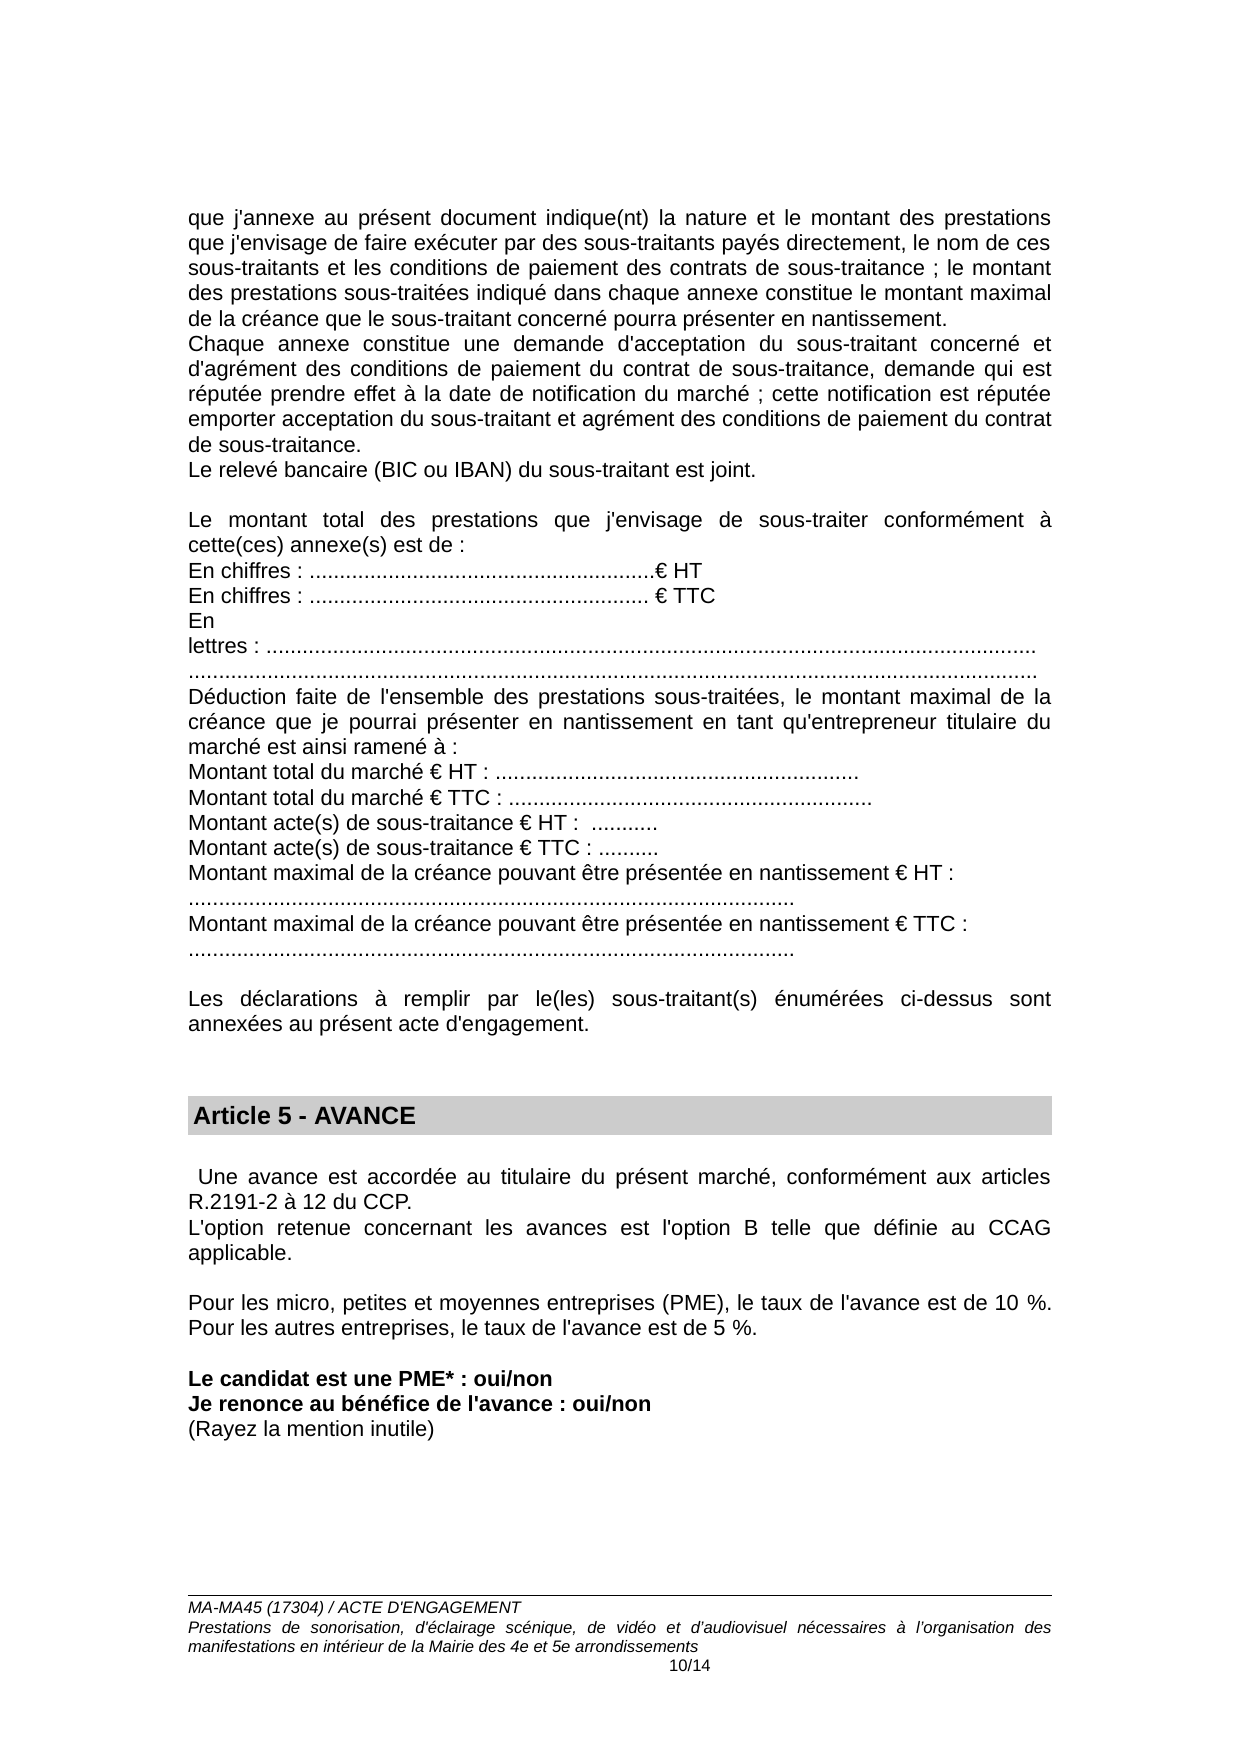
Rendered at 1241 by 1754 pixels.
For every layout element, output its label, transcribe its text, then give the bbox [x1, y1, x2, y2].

subtitle AVANCE [190, 1098, 1050, 1132]
text (Rayez la mention inutile) [188, 1416, 1052, 1441]
text Pour les micro, petites et moyennes entreprises (PME), le taux de l'avance est de 10 %. Pour les autres entreprises, le taux de l'avance est de 5 %. [188, 1290, 1052, 1340]
text En lettres : ............................................................................................................................... [188, 608, 1052, 658]
text .................................................................................................... [188, 885, 1052, 910]
text Montant maximal de la créance pouvant être présentée en nantissement € HT : [188, 860, 1052, 885]
text L'option retenue concernant les avances est l'option B telle que définie au CCAG applicable. [188, 1214, 1052, 1265]
text Montant acte(s) de sous-traitance € HT : ........... [188, 809, 1052, 835]
text Les déclarations à remplir par le(les) sous-traitant(s) énumérées ci-dessus sont annexées au présent acte d'engagement. [188, 986, 1052, 1036]
text En chiffres : ........................................................ € TTC [188, 583, 1052, 608]
text Le relevé bancaire (BIC ou IBAN) du sous-traitant est joint. [188, 457, 1052, 482]
text .................................................................................................... [188, 936, 1052, 961]
text Montant maximal de la créance pouvant être présentée en nantissement € TTC : [188, 910, 1052, 936]
text Déduction faite de l'ensemble des prestations sous-traitées, le montant maximal de la créance que je pourrai présenter en nantissement en tant qu'entrepreneur titulaire du marché est ainsi ramené à : [188, 683, 1052, 759]
text ............................................................................................................................................ [188, 658, 1052, 683]
text Montant acte(s) de sous-traitance € TTC : .......... [188, 835, 1052, 860]
text Le montant total des prestations que j'envisage de sous-traiter conformément à cette(ces) annexe(s) est de : [188, 507, 1052, 557]
text Montant total du marché € HT : ............................................................ [188, 759, 1052, 784]
text Chaque annexe constitue une demande d'acceptation du sous-traitant concerné et d'agrément des conditions de paiement du contrat de sous-traitance, demande qui est réputée prendre effet à la date de notification du marché ; cette notification est réputée emporter acceptation du sous-traitant et agrément des conditions de paiement du contrat de sous-traitance. [188, 331, 1052, 457]
text Une avance est accordée au titulaire du présent marché, conformément aux articles R.2191-2 à 12 du CCP. [188, 1164, 1052, 1214]
text Le candidat est une PME* : oui/non [188, 1366, 1052, 1391]
text En chiffres : .........................................................€ HT [188, 557, 1052, 583]
text Montant total du marché € TTC : ............................................................ [188, 784, 1052, 809]
text que j'annexe au présent document indique(nt) la nature et le montant des prestations que j'envisage de faire exécuter par des sous-traitants payés directement, le nom de ces sous-traitants et les conditions de paiement des contrats de sous-traitance ; le montant des prestations sous-traitées indiqué dans chaque annexe constitue le montant maximal de la créance que le sous-traitant concerné pourra présenter en nantissement. [188, 204, 1052, 331]
text Je renonce au bénéfice de l'avance : oui/non [188, 1391, 1052, 1416]
